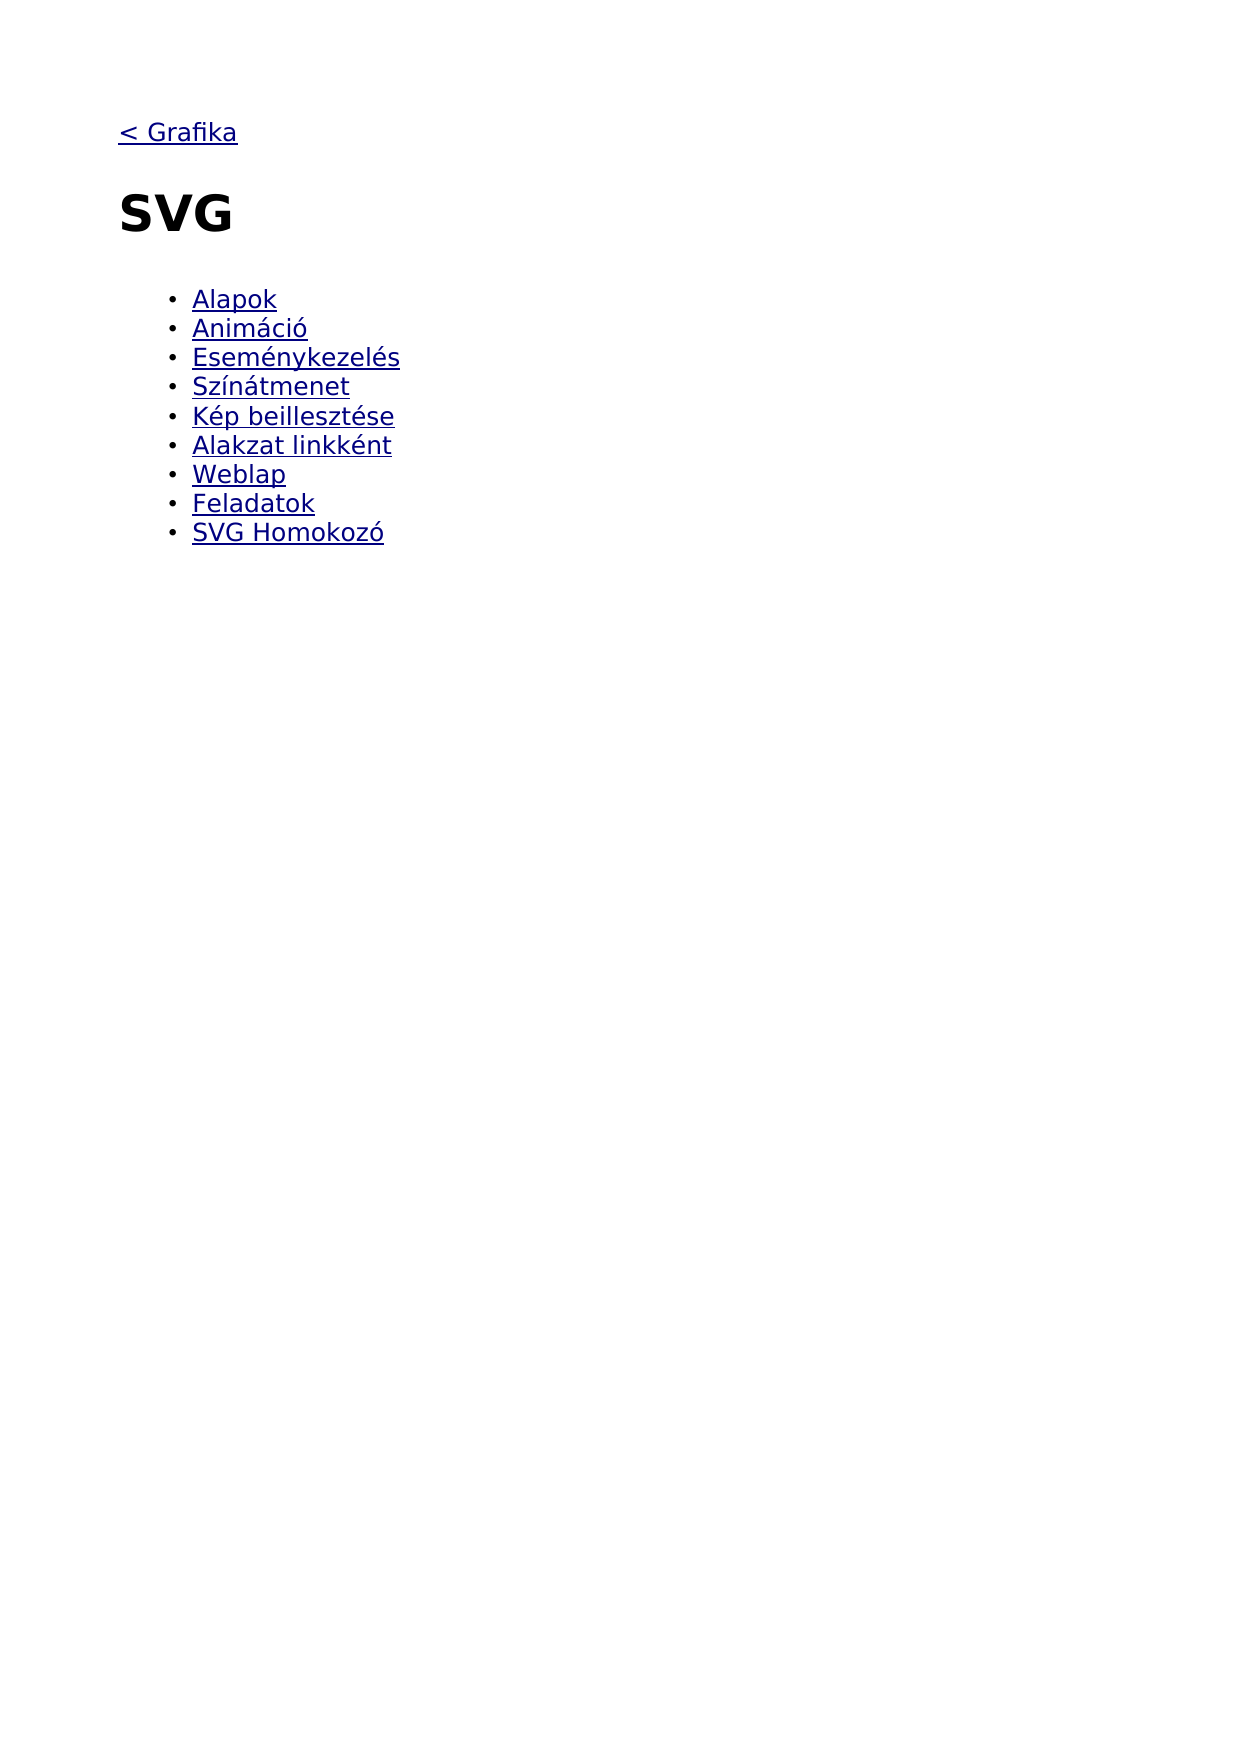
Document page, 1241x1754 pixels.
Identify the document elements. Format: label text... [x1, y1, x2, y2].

list Alakzat linkként [177, 431, 1122, 460]
list Feladatok [177, 489, 1122, 518]
list SVG Homokozó [177, 518, 1122, 547]
list Eseménykezelés [177, 343, 1122, 372]
list Színátmenet [177, 372, 1122, 402]
text < Grafika [118, 118, 1122, 147]
list Kép beillesztése [177, 402, 1122, 431]
subtitle SVG [118, 185, 1122, 243]
list Weblap [177, 460, 1122, 489]
list Alapok [177, 285, 1122, 314]
list Animáció [177, 314, 1122, 343]
